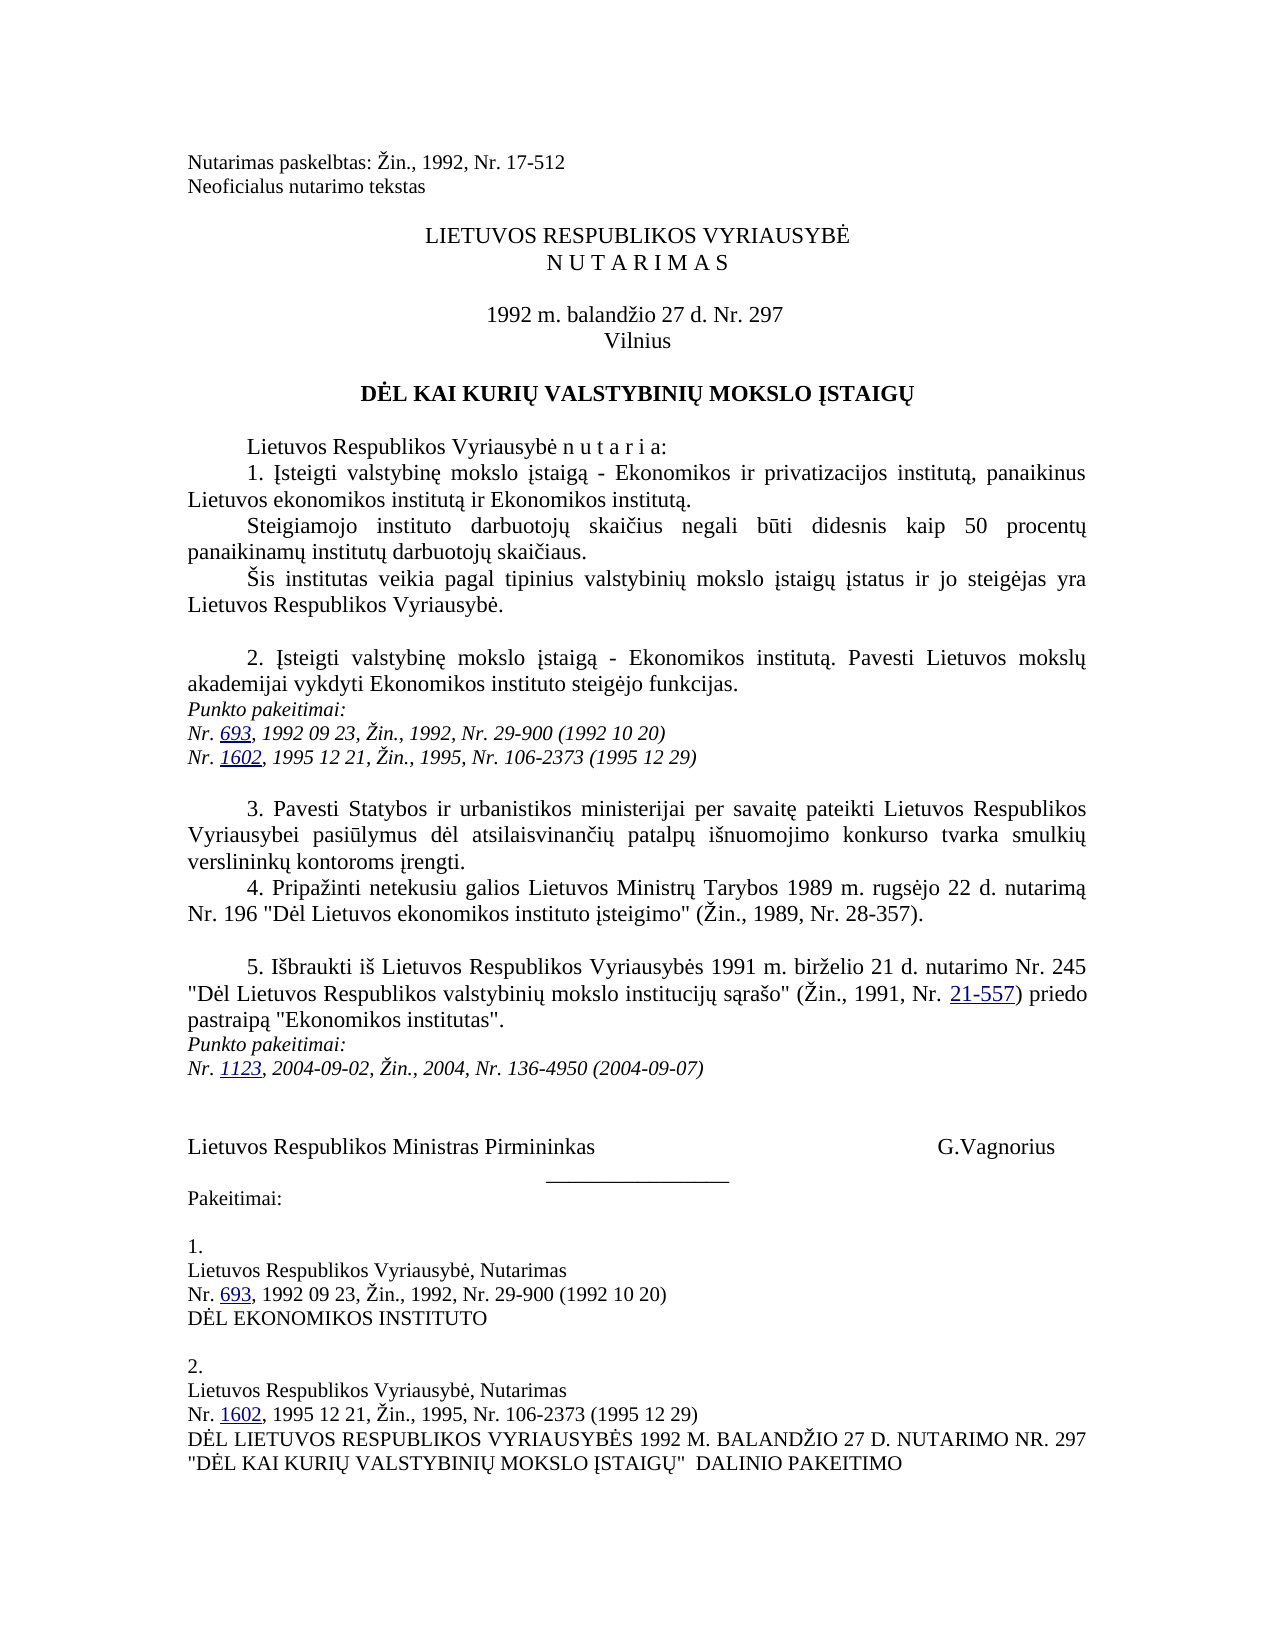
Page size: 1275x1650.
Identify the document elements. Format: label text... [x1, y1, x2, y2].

text DĖL LIETUVOS RESPUBLIKOS VYRIAUSYBĖS 1992 M. BALANDŽIO 27 D. NUTARIMO NR. 297 "DĖL KAI KURIŲ VALSTYBINIŲ MOKSLO ĮSTAIGŲ" DALINIO PAKEITIMO [187, 1426, 1087, 1474]
text Steigiamojo instituto darbuotojų skaičius negali būti didesnis kaip 50 procentų panaikinamų institutų darbuotojų skaičiaus. [187, 512, 1087, 565]
text Nr. 1602, 1995 12 21, Žin., 1995, Nr. 106-2373 (1995 12 29) [187, 745, 1087, 769]
text N U T A R I M A S [187, 248, 1087, 275]
text LIETUVOS RESPUBLIKOS VYRIAUSYBĖ [187, 222, 1087, 248]
text Nr. 1602, 1995 12 21, Žin., 1995, Nr. 106-2373 (1995 12 29) [187, 1402, 1087, 1426]
text Punkto pakeitimai: [187, 697, 1087, 721]
text 1. [187, 1234, 1087, 1258]
text Lietuvos Respublikos Vyriausybė n u t a r i a: [187, 433, 1087, 459]
text Nr. 693, 1992 09 23, Žin., 1992, Nr. 29-900 (1992 10 20) [187, 721, 1087, 745]
text Lietuvos Respublikos Vyriausybė, Nutarimas [187, 1378, 1087, 1402]
text 2. Įsteigti valstybinę mokslo įstaigą - Ekonomikos institutą. Pavesti Lietuvos mokslų akademijai vykdyti Ekonomikos instituto steigėjo funkcijas. [187, 644, 1087, 697]
text 3. Pavesti Statybos ir urbanistikos ministerijai per savaitę pateikti Lietuvos Respublikos Vyriausybei pasiūlymus dėl atsilaisvinančių patalpų išnuomojimo konkurso tvarka smulkių verslininkų kontoroms įrengti. [187, 795, 1087, 874]
text Nr. 1123, 2004-09-02, Žin., 2004, Nr. 136-4950 (2004-09-07) [187, 1056, 1087, 1080]
text 5. Išbraukti iš Lietuvos Respublikos Vyriausybės 1991 m. birželio 21 d. nutarimo Nr. 245 "Dėl Lietuvos Respublikos valstybinių mokslo institucijų sąrašo" (Žin., 1991, Nr. 21-557) priedo pastraipą "Ekonomikos institutas". [187, 953, 1087, 1032]
text Nutarimas paskelbtas: Žin., 1992, Nr. 17-512 [187, 150, 1087, 174]
text Lietuvos Respublikos Vyriausybė, Nutarimas [187, 1258, 1087, 1282]
text Pakeitimai: [187, 1186, 1087, 1210]
text 1992 m. balandžio 27 d. Nr. 297 [187, 301, 1087, 328]
text Šis institutas veikia pagal tipinius valstybinių mokslo įstaigų įstatus ir jo steigėjas yra Lietuvos Respublikos Vyriausybė. [187, 565, 1087, 617]
text 1. Įsteigti valstybinę mokslo įstaigą - Ekonomikos ir privatizacijos institutą, panaikinus Lietuvos ekonomikos institutą ir Ekonomikos institutą. [187, 459, 1087, 512]
subtitle DĖL KAI KURIŲ VALSTYBINIŲ MOKSLO ĮSTAIGŲ [187, 380, 1087, 407]
text DĖL EKONOMIKOS INSTITUTO [187, 1306, 1087, 1330]
text Neoficialus nutarimo tekstas [187, 174, 1087, 198]
text Vilnius [187, 328, 1087, 354]
text Punkto pakeitimai: [187, 1032, 1087, 1056]
text 4. Pripažinti netekusiu galios Lietuvos Ministrų Tarybos 1989 m. rugsėjo 22 d. nutarimą Nr. 196 "Dėl Lietuvos ekonomikos instituto įsteigimo" (Žin., 1989, Nr. 28-357). [187, 874, 1087, 927]
text ________________ [187, 1159, 1087, 1186]
text Nr. 693, 1992 09 23, Žin., 1992, Nr. 29-900 (1992 10 20) [187, 1282, 1087, 1306]
text Lietuvos Respublikos Ministras Pirmininkas G.Vagnorius [187, 1133, 1087, 1159]
text 2. [187, 1354, 1087, 1378]
